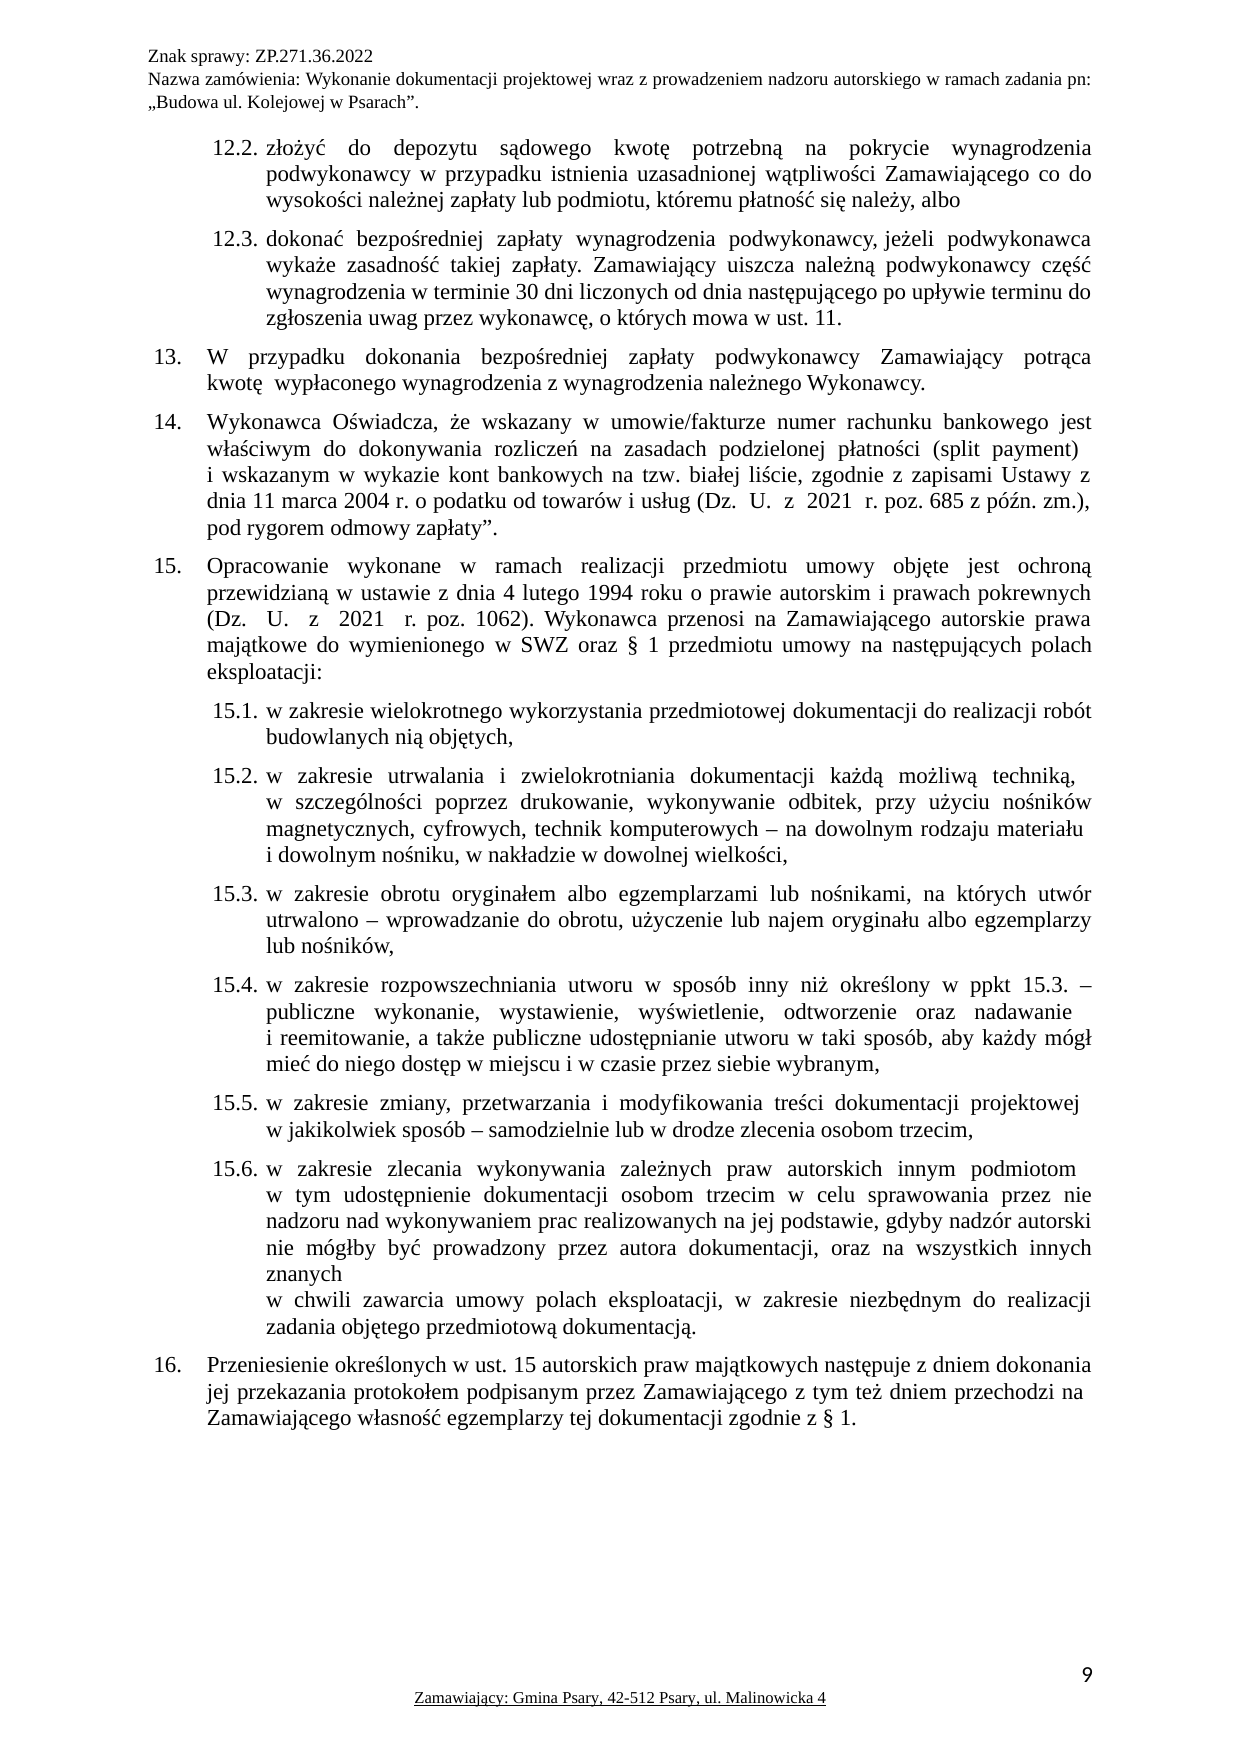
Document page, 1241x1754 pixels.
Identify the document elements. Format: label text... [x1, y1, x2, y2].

list w zakresie utrwalania i zwielokrotniania dokumentacji każdą możliwą techniką, w szczególności poprzez drukowanie, wykonywanie odbitek, przy użyciu nośników magnetycznych, cyfrowych, technik komputerowych – na dowolnym rodzaju materiału i dowolnym nośniku, w nakładzie w dowolnej wielkości, [207, 762, 1093, 867]
list w zakresie zmiany, przetwarzania i modyfikowania treści dokumentacji projektowej w jakikolwiek sposób – samodzielnie lub w drodze zlecenia osobom trzecim, [207, 1089, 1093, 1142]
list w zakresie obrotu oryginałem albo egzemplarzami lub nośnikami, na których utwór utrwalono – wprowadzanie do obrotu, użyczenie lub najem oryginału albo egzemplarzy lub nośników, [207, 880, 1093, 959]
list W przypadku dokonania bezpośredniej zapłaty podwykonawcy Zamawiający potrąca kwotę wypłaconego wynagrodzenia z wynagrodzenia należnego Wykonawcy. [148, 343, 1093, 396]
list złożyć do depozytu sądowego kwotę potrzebną na pokrycie wynagrodzenia podwykonawcy w przypadku istnienia uzasadnionej wątpliwości Zamawiającego co do wysokości należnej zapłaty lub podmiotu, któremu płatność się należy, albo [207, 133, 1093, 213]
list w zakresie rozpowszechniania utworu w sposób inny niż określony w ppkt 15.3. – publiczne wykonanie, wystawienie, wyświetlenie, odtworzenie oraz nadawanie i reemitowanie, a także publiczne udostępnianie utworu w taki sposób, aby każdy mógł mieć do niego dostęp w miejscu i w czasie przez siebie wybranym, [207, 971, 1093, 1077]
list Opracowanie wykonane w ramach realizacji przedmiotu umowy objęte jest ochroną przewidzianą w ustawie z dnia 4 lutego 1994 roku o prawie autorskim i prawach pokrewnych (Dz. U. z 2021 r. poz. 1062). Wykonawca przenosi na Zamawiającego autorskie prawa majątkowe do wymienionego w SWZ oraz § 1 przedmiotu umowy na następujących polach eksploatacji: [148, 552, 1093, 684]
list dokonać bezpośredniej zapłaty wynagrodzenia podwykonawcy, jeżeli podwykonawca wykaże zasadność takiej zapłaty. Zamawiający uiszcza należną podwykonawcy część wynagrodzenia w terminie 30 dni liczonych od dnia następującego po upływie terminu do zgłoszenia uwag przez wykonawcę, o których mowa w ust. 11. [207, 225, 1093, 331]
list w zakresie zlecania wykonywania zależnych praw autorskich innym podmiotom w tym udostępnienie dokumentacji osobom trzecim w celu sprawowania przez nie nadzoru nad wykonywaniem prac realizowanych na jej podstawie, gdyby nadzór autorski nie mógłby być prowadzony przez autora dokumentacji, oraz na wszystkich innych znanych w chwili zawarcia umowy polach eksploatacji, w zakresie niezbędnym do realizacji zadania objętego przedmiotową dokumentacją. [207, 1154, 1093, 1339]
list w zakresie wielokrotnego wykorzystania przedmiotowej dokumentacji do realizacji robót budowlanych nią objętych, [207, 697, 1093, 749]
list Przeniesienie określonych w ust. 15 autorskich praw majątkowych następuje z dniem dokonania jej przekazania protokołem podpisanym przez Zamawiającego z tym też dniem przechodzi na Zamawiającego własność egzemplarzy tej dokumentacji zgodnie z § 1. [148, 1352, 1093, 1431]
list Wykonawca Oświadcza, że wskazany w umowie/fakturze numer rachunku bankowego jest właściwym do dokonywania rozliczeń na zasadach podzielonej płatności (split payment) i wskazanym w wykazie kont bankowych na tzw. białej liście, zgodnie z zapisami Ustawy z dnia 11 marca 2004 r. o podatku od towarów i usług (Dz. U. z 2021 r. poz. 685 z późn. zm.), pod rygorem odmowy zapłaty”. [148, 408, 1093, 540]
